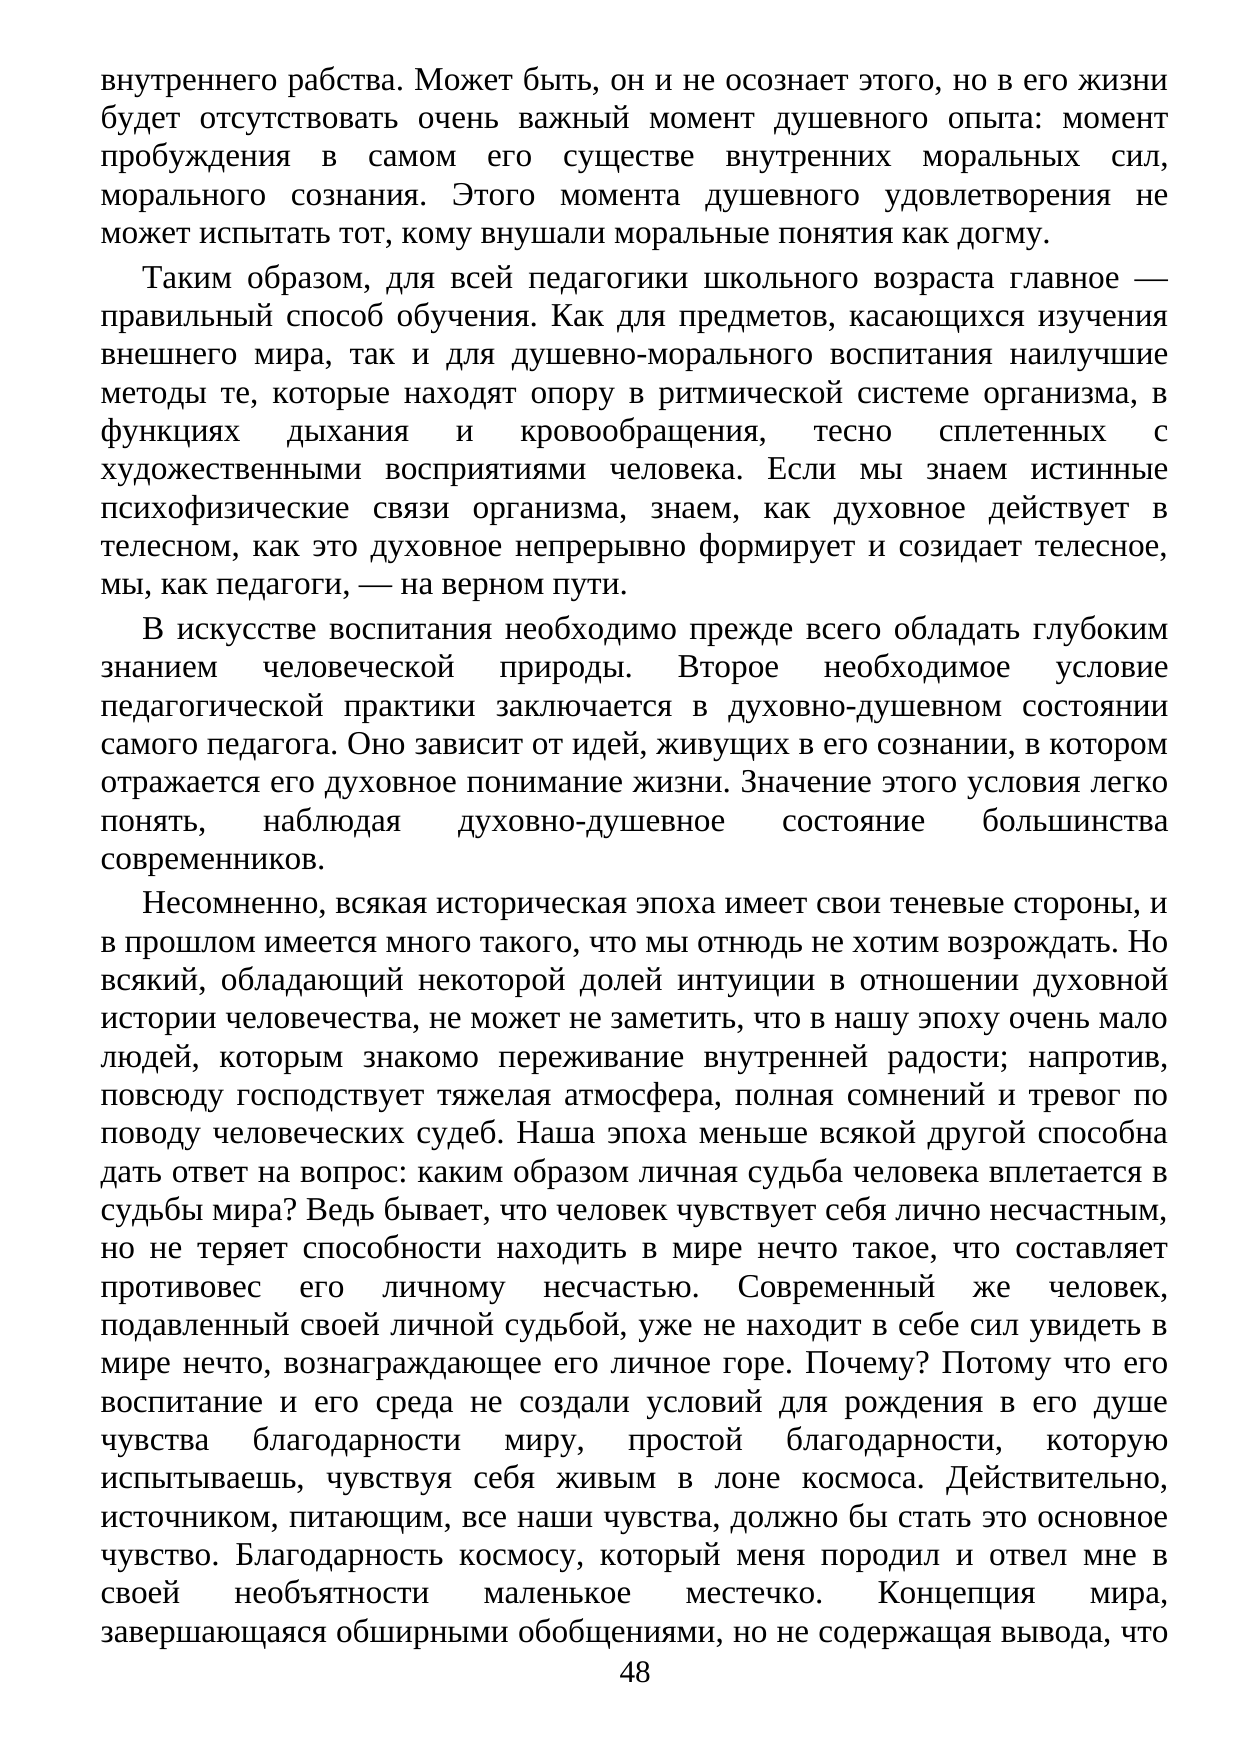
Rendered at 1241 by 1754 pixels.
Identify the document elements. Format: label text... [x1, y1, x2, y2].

text В искусстве воспитания необходимо прежде всего обладать глубоким знанием человеческой природы. Второе необходимое условие педагогической практики заключается в духовно-душевном состоянии самого педагога. Оно зависит от идей, живущих в его сознании, в котором отражается его духовное понимание жизни. Значение этого условия легко понять, наблюдая духовно-душевное состояние большинства современников. [100, 608, 1169, 877]
text Несомненно, всякая историческая эпоха имеет свои теневые стороны, и в прошлом имеется много такого, что мы отнюдь не хотим возрождать. Но всякий, обладающий некоторой долей интуиции в отношении духовной истории человечества, не может не заметить, что в нашу эпоху очень мало людей, которым знакомо переживание внутренней радости; напротив, повсюду господствует тяжелая атмосфера, полная сомнений и тревог по поводу человеческих судеб. Наша эпоха меньше всякой другой способна дать ответ на вопрос: каким образом личная судьба человека вплетается в судьбы мира? Ведь бывает, что человек чувствует себя лично несчастным, но не теряет способности находить в мире нечто такое, что составляет противовес его личному несчастью. Современный же человек, подавленный своей личной судьбой, уже не находит в себе сил увидеть в мире нечто, вознаграждающее его личное горе. Почему? Потому что его воспитание и его среда не создали условий для рождения в его душе чувства благодарности миру, простой благодарности, которую испытываешь, чувствуя себя живым в лоне космоса. Действительно, источником, питающим, все наши чувства, должно бы стать это основное чувство. Благодарность космосу, который меня породил и отвел мне в своей необъятности маленькое местечко. Концепция мира, завершающаяся обширными обобщениями, но не содержащая вывода, что [100, 883, 1169, 1649]
text Таким образом, для всей педагогики школьного возраста главное — правильный способ обучения. Как для предметов, касающихся изучения внешнего мира, так и для душевно-морального воспитания наилучшие методы те, которые находят опору в ритмической системе организма, в функциях дыхания и кровообращения, тесно сплетенных с художественными восприятиями человека. Если мы знаем истинные психофизические связи организма, знаем, как духовное действует в телесном, как это духовное непрерывно формирует и созидает телесное, мы, как педагоги, — на верном пути. [100, 257, 1169, 602]
text внутреннего рабства. Может быть, он и не осознает этого, но в его жизни будет отсутствовать очень важный момент душевного опыта: момент пробуждения в самом его существе внутренних моральных сил, морального сознания. Этого момента душевного удовлетворения не может испытать тот, кому внушали моральные понятия как догму. [100, 59, 1169, 251]
